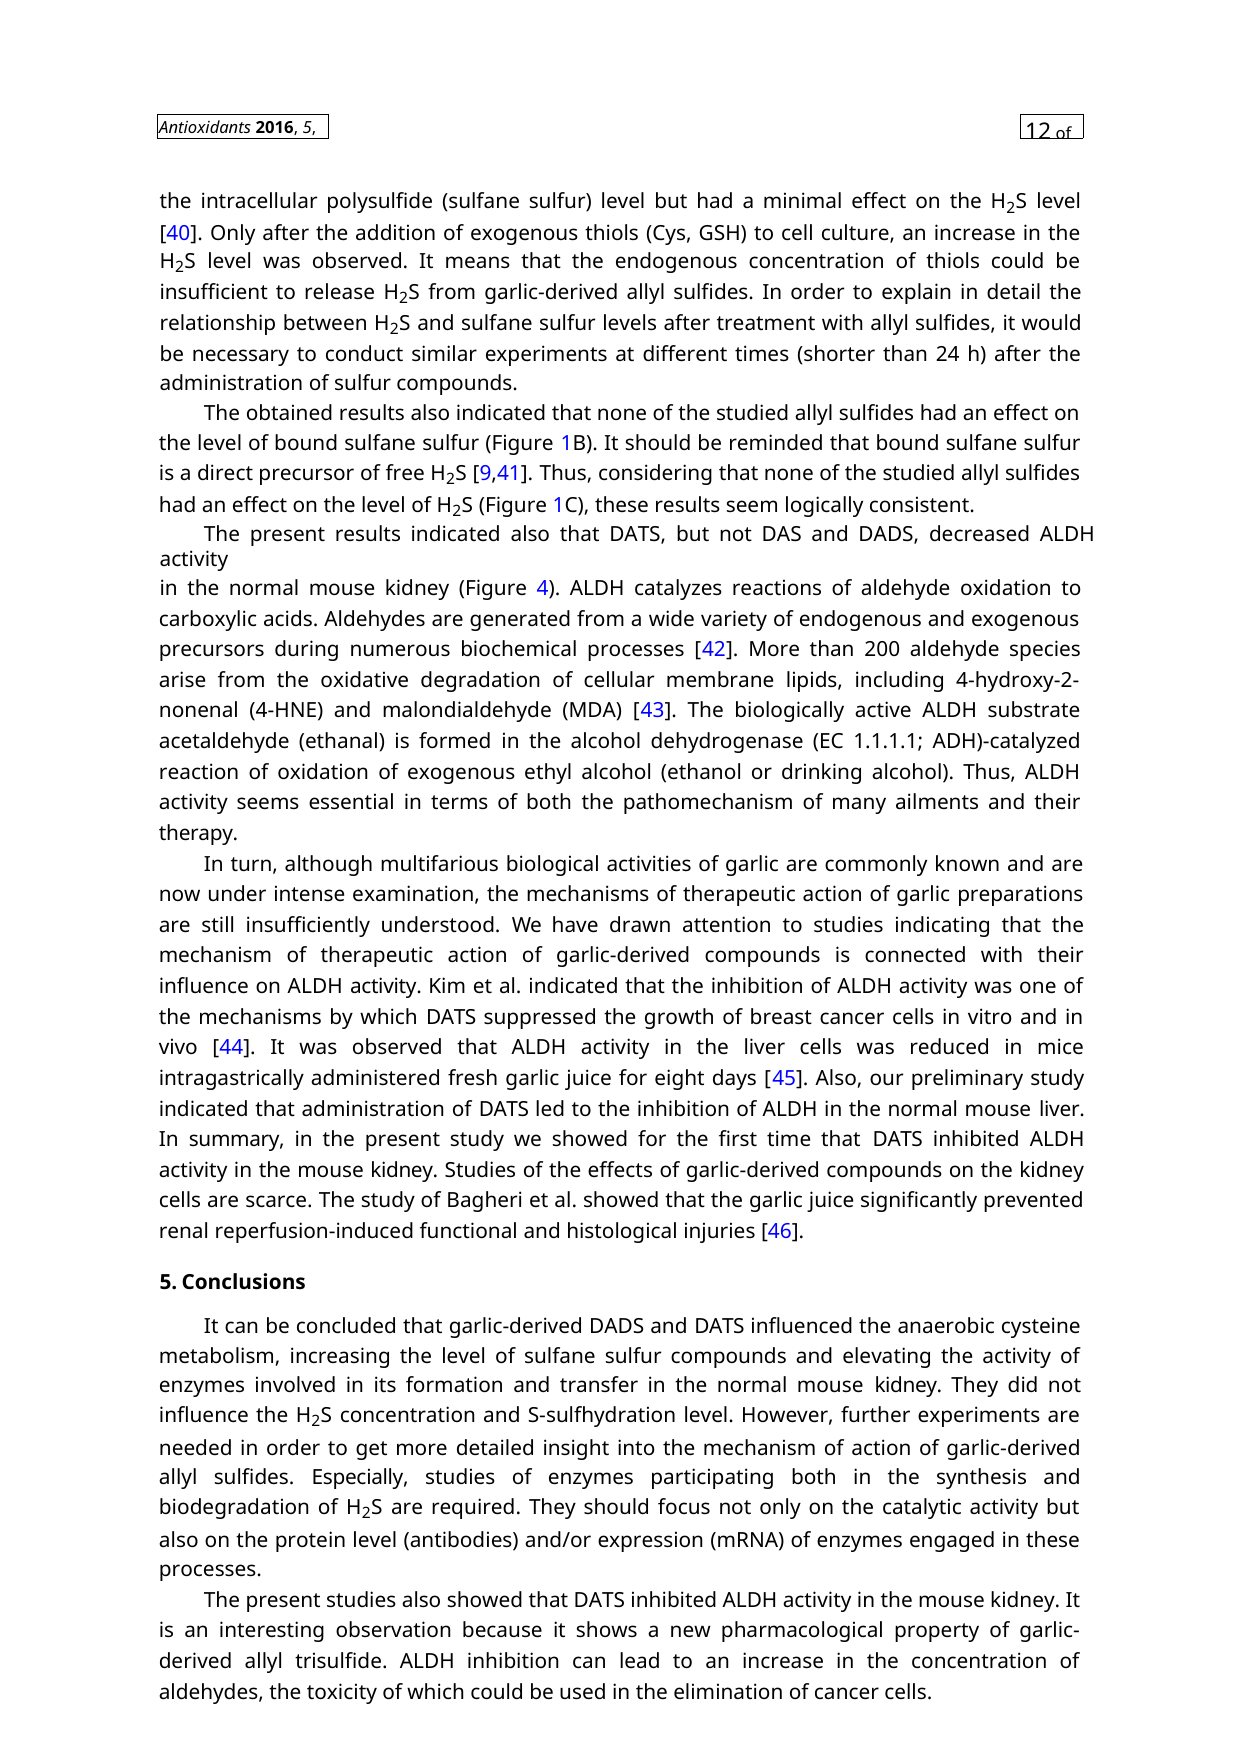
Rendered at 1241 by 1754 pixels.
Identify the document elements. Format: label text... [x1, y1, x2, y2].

text in the normal mouse kidney (Figure 4). ALDH catalyzes reactions of aldehyde oxidation to carboxylic acids. Aldehydes are generated from a wide variety of endogenous and exogenous precursors during numerous biochemical processes [42]. More than 200 aldehyde species arise from the oxidative degradation of cellular membrane lipids, including 4-hydroxy-2-nonenal (4-HNE) and malondialdehyde (MDA) [43]. The biologically active ALDH substrate acetaldehyde (ethanal) is formed in the alcohol dehydrogenase (EC 1.1.1.1; ADH)-catalyzed reaction of oxidation of exogenous ethyl alcohol (ethanol or drinking alcohol). Thus, ALDH activity seems essential in terms of both the pathomechanism of many ailments and their therapy. [159, 573, 1081, 847]
text the intracellular polysulfide (sulfane sulfur) level but had a minimal effect on the H2S level [40]. Only after the addition of exogenous thiols (Cys, GSH) to cell culture, an increase in the H2S level was observed. It means that the endogenous concentration of thiols could be insufficient to release H2S from garlic-derived allyl sulfides. In order to explain in detail the relationship between H2S and sulfane sulfur levels after treatment with allyl sulfides, it would be necessary to conduct similar experiments at different times (shorter than 24 h) after the administration of sulfur compounds. [159, 187, 1082, 396]
text The obtained results also indicated that none of the studied allyl sulfides had an effect on the level of bound sulfane sulfur (Figure 1B). It should be reminded that bound sulfane sulfur is a direct precursor of free H2S [9,41]. Thus, considering that none of the studied allyl sulfides had an effect on the level of H2S (Figure 1C), these results seem logically consistent. [159, 398, 1081, 521]
text The present results indicated also that DATS, but not DAS and DADS, decreased ALDH activity [159, 523, 1096, 571]
text It can be concluded that garlic-derived DADS and DATS influenced the anaerobic cysteine metabolism, increasing the level of sulfane sulfur compounds and elevating the activity of enzymes involved in its formation and transfer in the normal mouse kidney. They did not influence the H2S concentration and S-sulfhydration level. However, further experiments are needed in order to get more detailed insight into the mechanism of action of garlic-derived allyl sulfides. Especially, studies of enzymes participating both in the synthesis and biodegradation of H2S are required. They should focus not only on the catalytic activity but also on the protein level (antibodies) and/or expression (mRNA) of enzymes engaged in these processes. [159, 1311, 1081, 1583]
text In turn, although multifarious biological activities of garlic are commonly known and are now under intense examination, the mechanisms of therapeutic action of garlic preparations are still insufficiently understood. We have drawn attention to studies indicating that the mechanism of therapeutic action of garlic-derived compounds is connected with their influence on ALDH activity. Kim et al. indicated that the inhibition of ALDH activity was one of the mechanisms by which DATS suppressed the growth of breast cancer cells in vitro and in vivo [44]. It was observed that ALDH activity in the liver cells was reduced in mice intragastrically administered fresh garlic juice for eight days [45]. Also, our preliminary study indicated that administration of DATS led to the inhibition of ALDH in the normal mouse liver. In summary, in the present study we showed for the first time that DATS inhibited ALDH activity in the mouse kidney. Studies of the effects of garlic-derived compounds on the kidney cells are scarce. The study of Bagheri et al. showed that the garlic juice significantly prevented renal reperfusion-induced functional and histological injuries [46]. [158, 849, 1085, 1245]
text The present studies also showed that DATS inhibited ALDH activity in the mouse kidney. It is an interesting observation because it shows a new pharmacological property of garlic-derived allyl trisulfide. ALDH inhibition can lead to an increase in the concentration of aldehydes, the toxicity of which could be used in the elimination of cancer cells. [158, 1585, 1081, 1705]
subtitle Conclusions [159, 1267, 1096, 1296]
